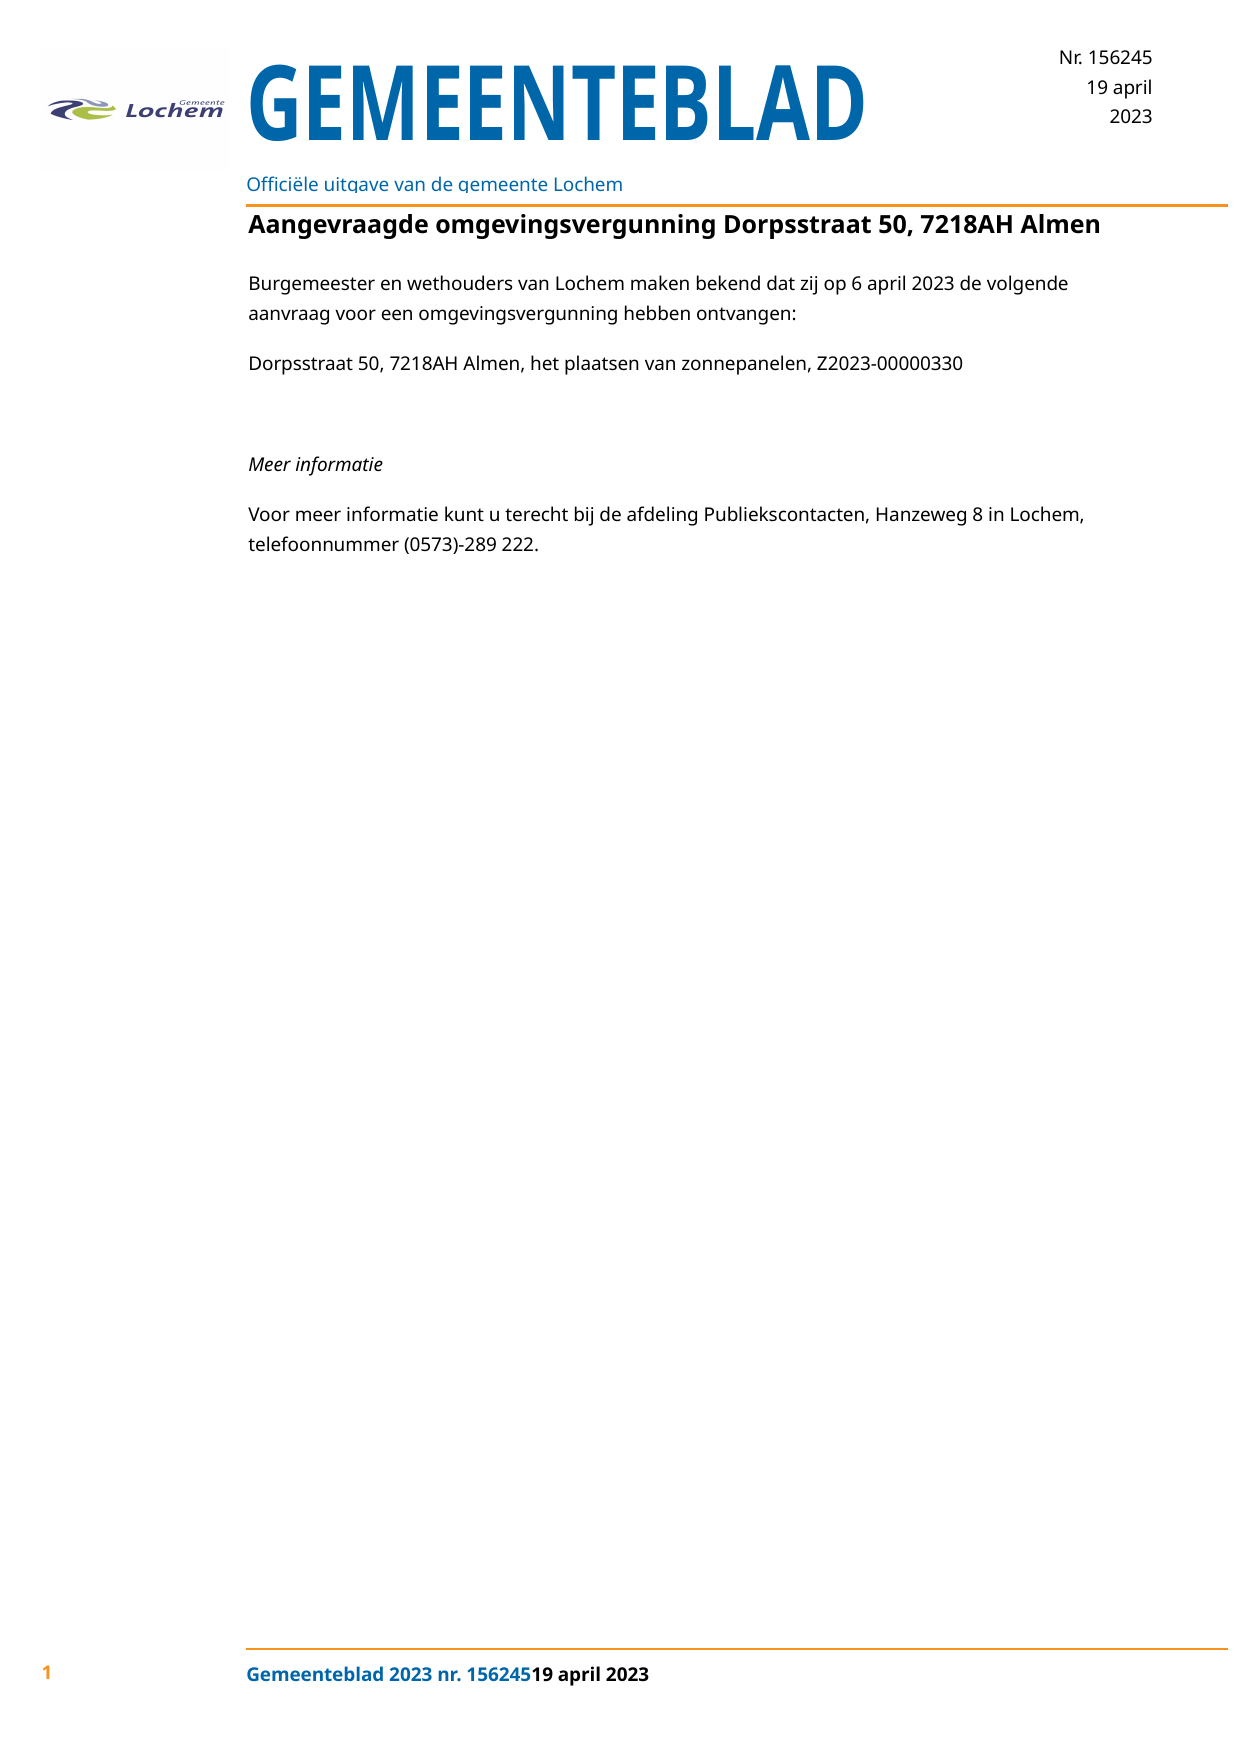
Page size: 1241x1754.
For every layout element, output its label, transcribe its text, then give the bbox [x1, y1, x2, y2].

picture [41, 47, 231, 172]
text Dorpsstraat 50, 7218AH Almen, het plaatsen van zonnepanelen, Z2023-00000330 [248, 350, 1152, 376]
text Meer informatie [248, 451, 1152, 477]
text Burgemeester en wethouders van Lochem maken bekend dat zij op 6 april 2023 de volgende aanvraag voor een omgevingsvergunning hebben ontvangen: [248, 270, 1152, 326]
text Aangevraagde omgevingsvergunning Dorpsstraat 50, 7218AH Almen [248, 207, 1152, 241]
text Voor meer informatie kunt u terecht bij de afdeling Publiekscontacten, Hanzeweg 8 in Lochem, telefoonnummer (0573)-289 222. [248, 502, 1152, 557]
